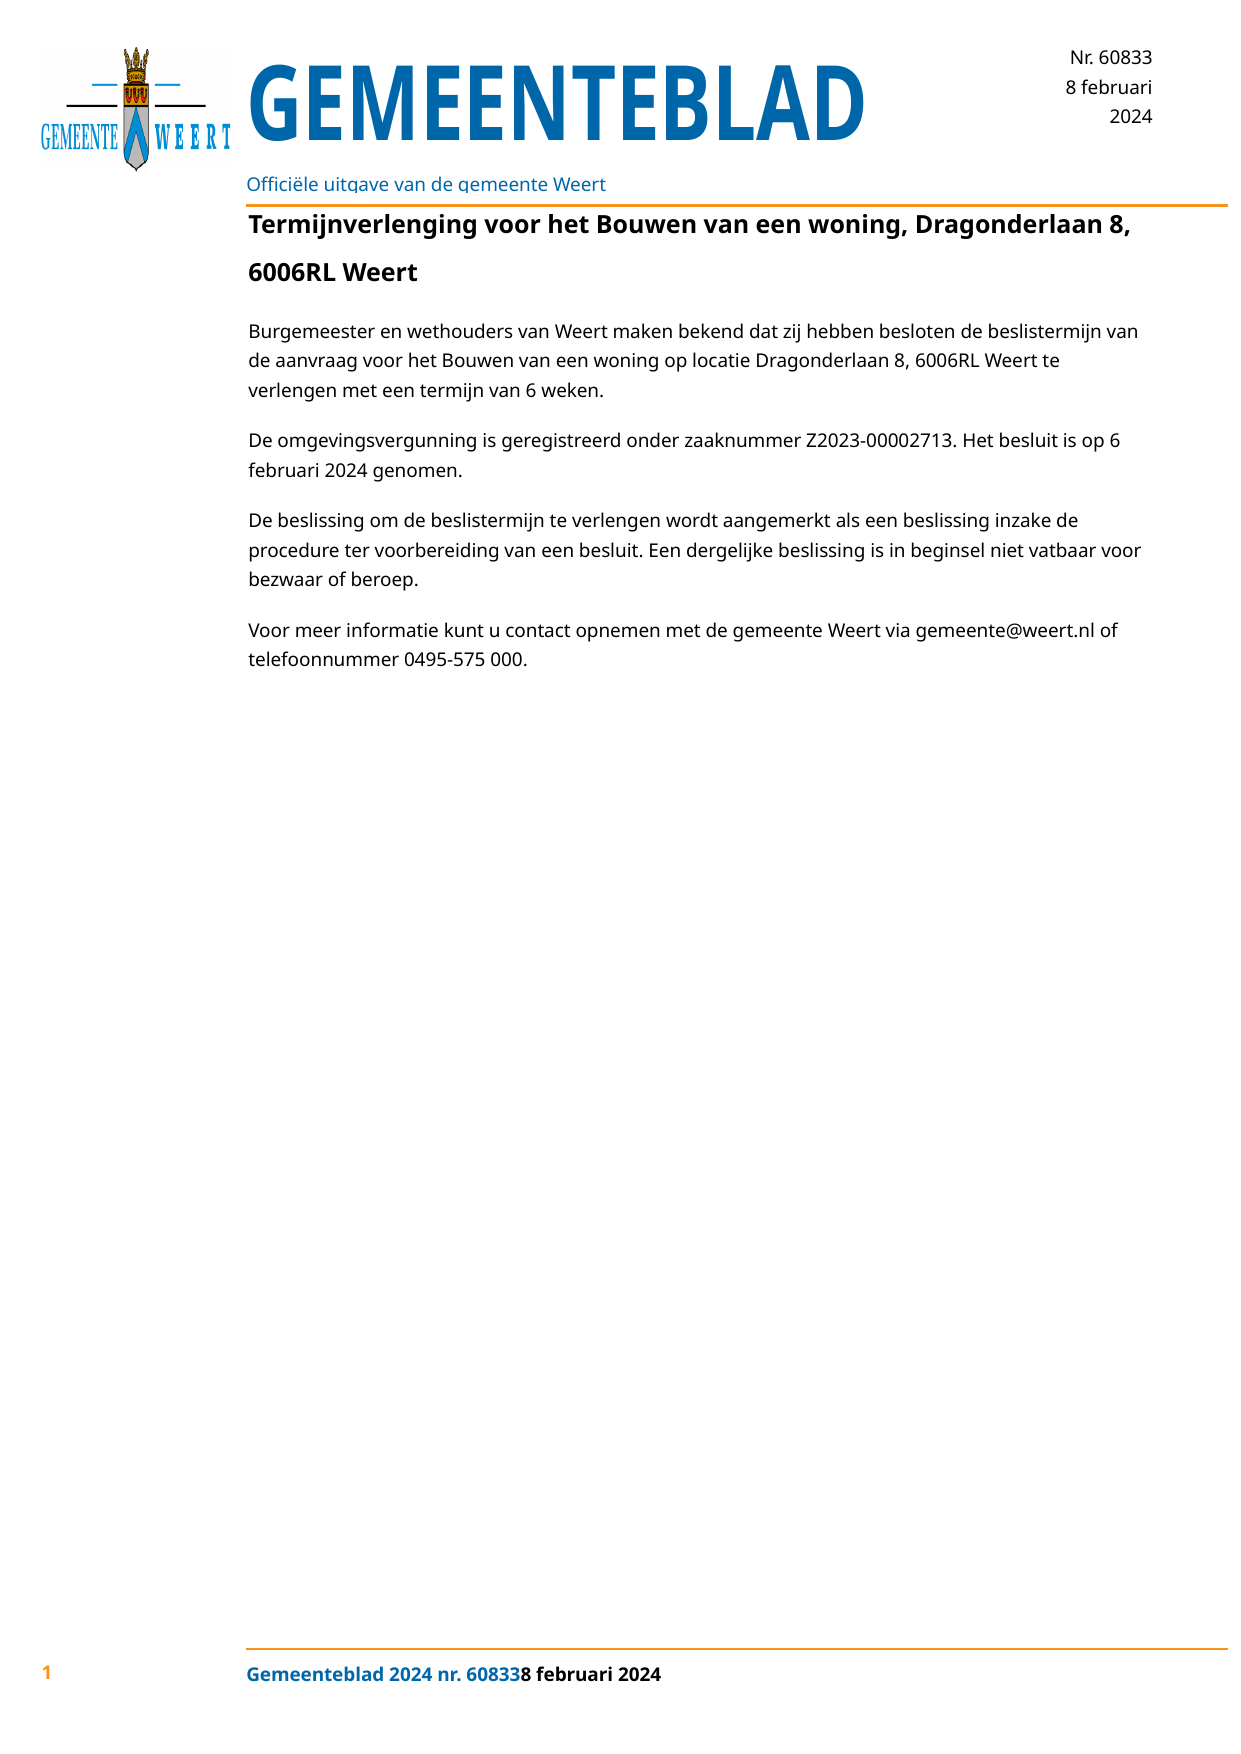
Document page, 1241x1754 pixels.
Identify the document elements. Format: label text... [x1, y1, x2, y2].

text Termijnverlenging voor het Bouwen van een woning, Dragonderlaan 8, 6006RL Weert [248, 207, 1152, 288]
text De omgevingsvergunning is geregistreerd onder zaaknummer Z2023-00002713. Het besluit is op 6 februari 2024 genomen. [248, 427, 1152, 483]
text Voor meer informatie kunt u contact opnemen met de gemeente Weert via gemeente@weert.nl of telefoonnummer 0495-575 000. [248, 617, 1152, 672]
picture [41, 47, 231, 172]
text Burgemeester en wethouders van Weert maken bekend dat zij hebben besloten de beslistermijn van de aanvraag voor het Bouwen van een woning op locatie Dragonderlaan 8, 6006RL Weert te verlengen met een termijn van 6 weken. [248, 318, 1152, 403]
text De beslissing om de beslistermijn te verlengen wordt aangemerkt als een beslissing inzake de procedure ter voorbereiding van een besluit. Een dergelijke beslissing is in beginsel niet vatbaar voor bezwaar of beroep. [248, 507, 1152, 592]
